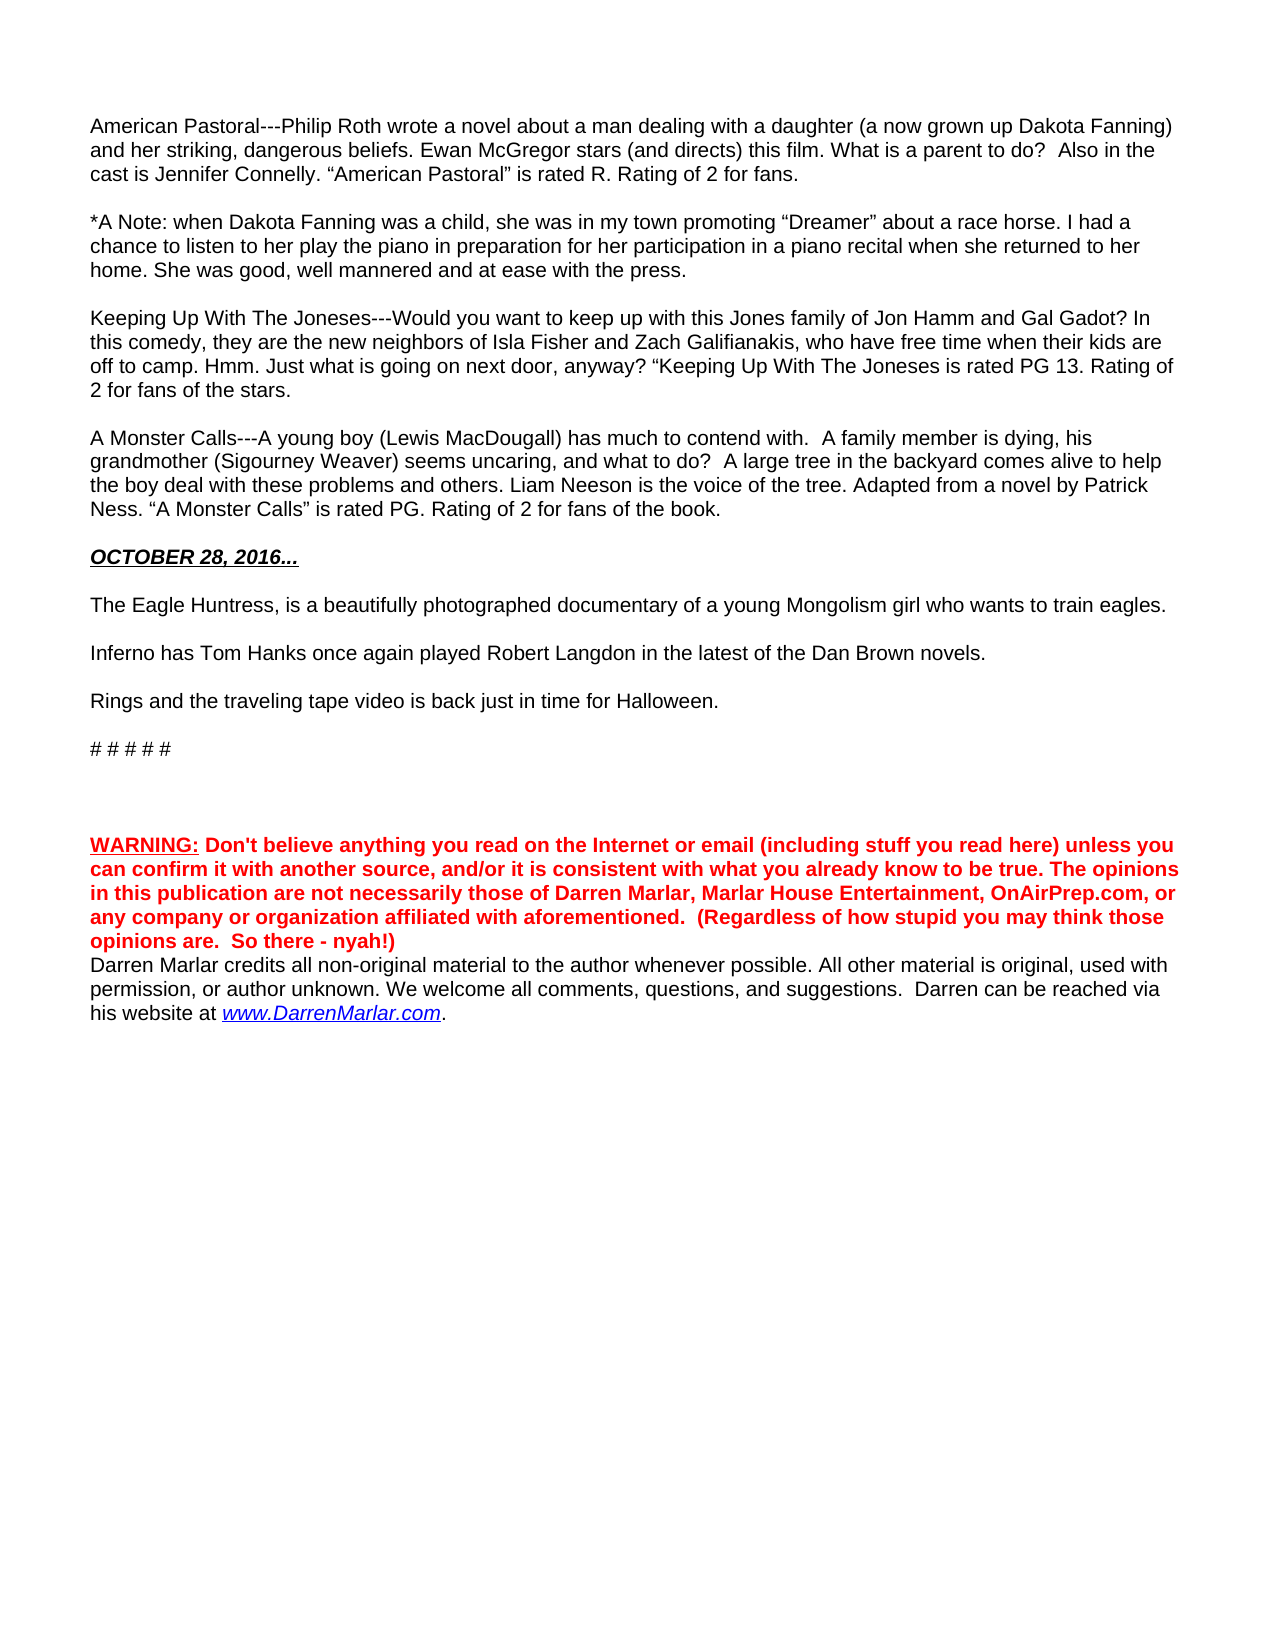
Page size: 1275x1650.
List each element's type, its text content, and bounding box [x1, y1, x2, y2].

text *A Note: when Dakota Fanning was a child, she was in my town promoting “Dreamer” about a race horse. I had a chance to listen to her play the piano in preparation for her participation in a piano recital when she returned to her home. She was good, well mannered and at ease with the press. [90, 210, 1185, 282]
text Darren Marlar credits all non-original material to the author whenever possible. All other material is original, used with permission, or author unknown. We welcome all comments, questions, and suggestions. Darren can be reached via his website at www.DarrenMarlar.com. [90, 952, 1185, 1024]
text A Monster Calls---A young boy (Lewis MacDougall) has much to contend with. A family member is dying, his grandmother (Sigourney Weaver) seems uncaring, and what to do? A large tree in the backyard comes alive to help the boy deal with these problems and others. Liam Neeson is the voice of the tree. Adapted from a novel by Patrick Ness. “A Monster Calls” is rated PG. Rating of 2 for fans of the book. [90, 425, 1185, 521]
text Inferno has Tom Hanks once again played Robert Langdon in the latest of the Dan Brown novels. [90, 641, 1185, 665]
text OCTOBER 28, 2016... [90, 545, 1185, 569]
text Rings and the traveling tape video is back just in time for Halloween. [90, 689, 1185, 713]
text WARNING: Don't believe anything you read on the Internet or email (including stuff you read here) unless you can confirm it with another source, and/or it is consistent with what you already know to be true. The opinions in this publication are not necessarily those of Darren Marlar, Marlar House Entertainment, OnAirPrep.com, or any company or organization affiliated with aforementioned. (Regardless of how stupid you may think those opinions are. So there - nyah!) [90, 833, 1185, 952]
text Keeping Up With The Joneses---Would you want to keep up with this Jones family of Jon Hamm and Gal Gadot? In this comedy, they are the new neighbors of Isla Fisher and Zach Galifianakis, who have free time when their kids are off to camp. Hmm. Just what is going on next door, anyway? “Keeping Up With The Joneses is rated PG 13. Rating of 2 for fans of the stars. [90, 306, 1185, 401]
text The Eagle Huntress, is a beautifully photographed documentary of a young Mongolism girl who wants to train eagles. [90, 593, 1185, 617]
text # # # # # [90, 737, 1185, 761]
text American Pastoral---Philip Roth wrote a novel about a man dealing with a daughter (a now grown up Dakota Fanning) and her striking, dangerous beliefs. Ewan McGregor stars (and directs) this film. What is a parent to do? Also in the cast is Jennifer Connelly. “American Pastoral” is rated R. Rating of 2 for fans. [90, 114, 1185, 186]
